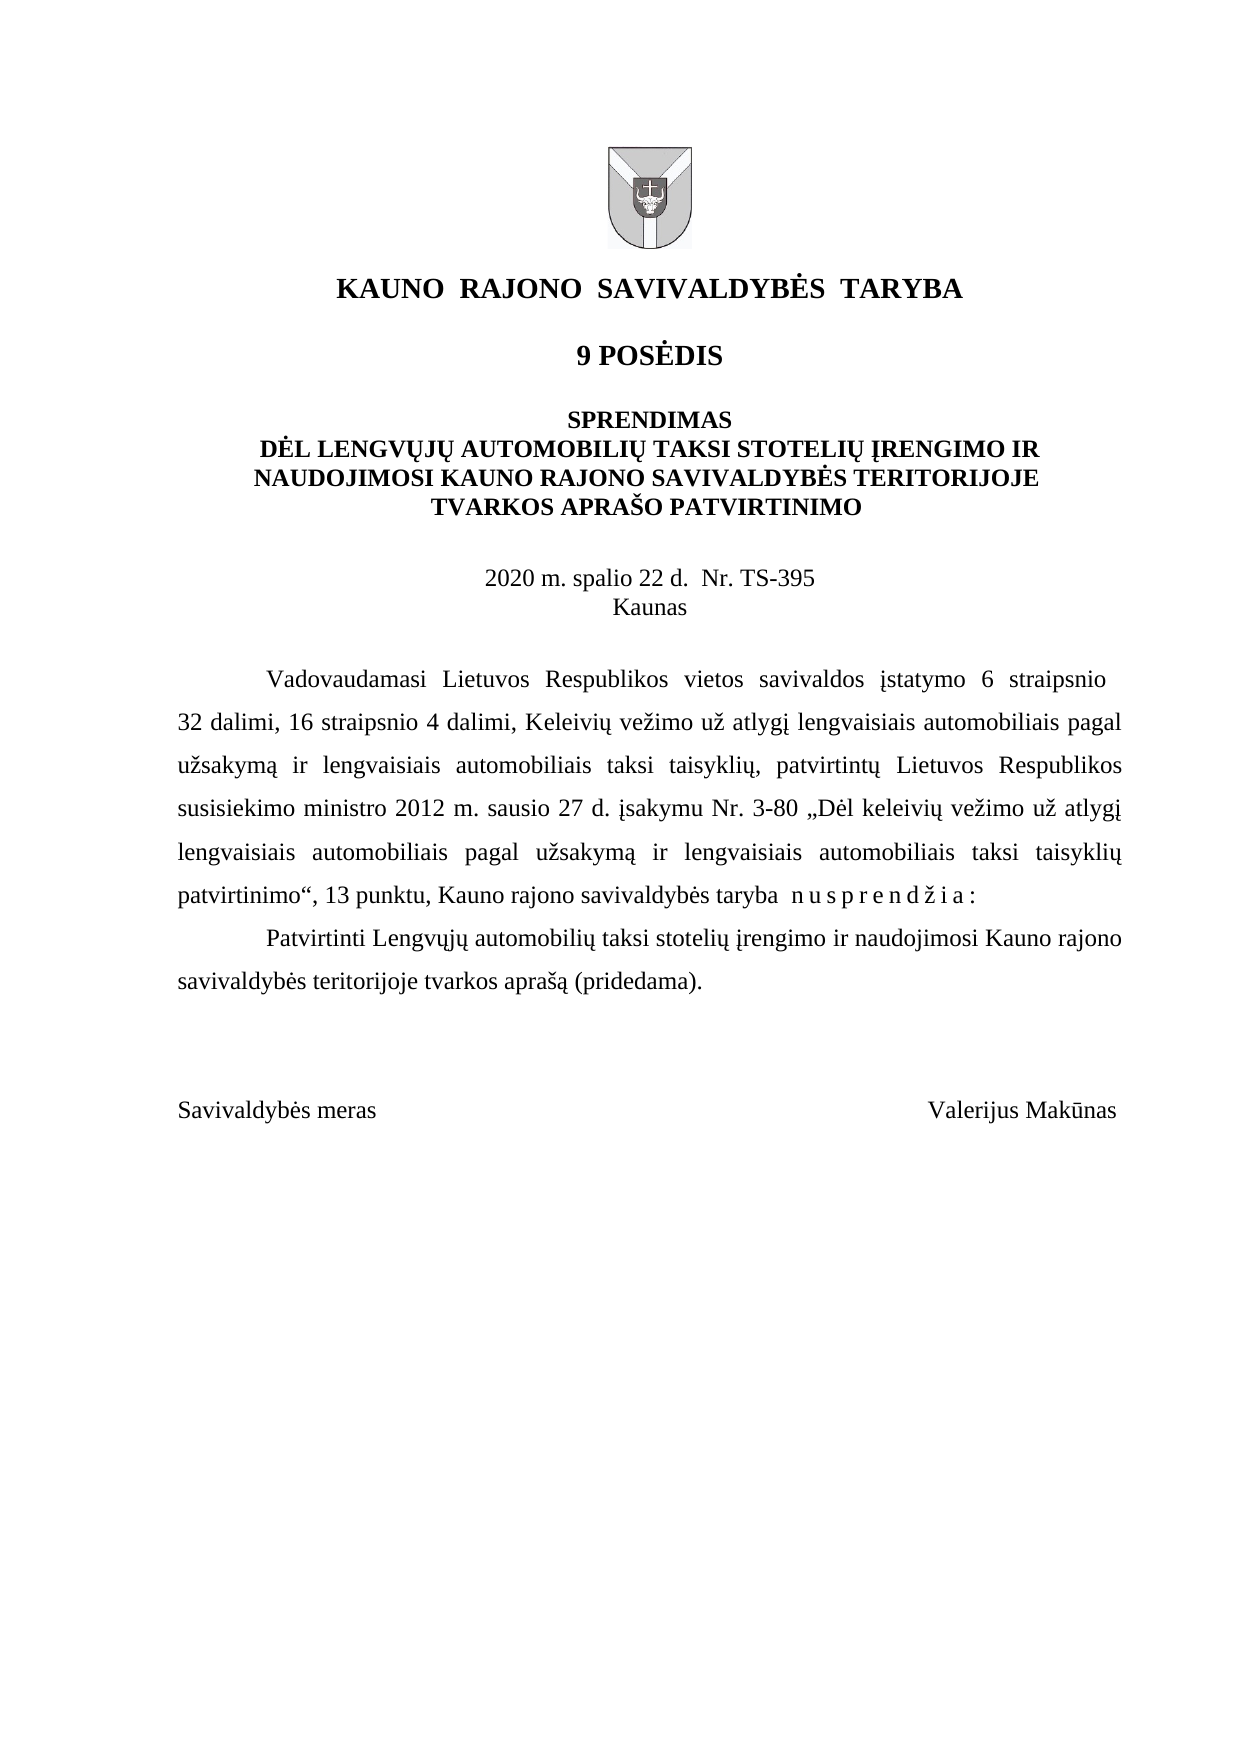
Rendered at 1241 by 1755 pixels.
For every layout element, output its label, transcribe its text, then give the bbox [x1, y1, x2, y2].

text KAUNO RAJONO SAVIVALDYBĖS TARYBA [177, 271, 1122, 305]
text Patvirtinti Lengvųjų automobilių taksi stotelių įrengimo ir naudojimosi Kauno rajono savivaldybės teritorijoje tvarkos aprašą (pridedama). [177, 923, 1122, 995]
text DĖL LENGVŲJŲ AUTOMOBILIŲ TAKSI STOTELIŲ ĮRENGIMO IR NAUDOJIMOSI KAUNO RAJONO SAVIVALDYBĖS TERITORIJOJE [177, 434, 1122, 492]
text TVARKOS APRAŠO PATVIRTINIMO [177, 492, 1122, 520]
text 9 POSĖDIS [177, 338, 1122, 372]
text Savivaldybės meras Valerijus Makūnas [177, 1095, 1122, 1124]
text Vadovaudamasi Lietuvos Respublikos vietos savivaldos įstatymo 6 straipsnio 32 dalimi, 16 straipsnio 4 dalimi, Keleivių vežimo už atlygį lengvaisiais automobiliais pagal užsakymą ir lengvaisiais automobiliais taksi taisyklių, patvirtintų Lietuvos Respublikos susisiekimo ministro 2012 m. sausio 27 d. įsakymu Nr. 3-80 „Dėl keleivių vežimo už atlygį lengvaisiais automobiliais pagal užsakymą ir lengvaisiais automobiliais taksi taisyklių patvirtinimo“, 13 punktu, Kauno rajono savivaldybės taryba nusprendžia: [177, 664, 1122, 908]
text SPRENDIMAS [177, 405, 1122, 434]
text Kaunas [177, 592, 1122, 621]
text 2020 m. spalio 22 d. Nr. TS-395 [177, 563, 1122, 592]
